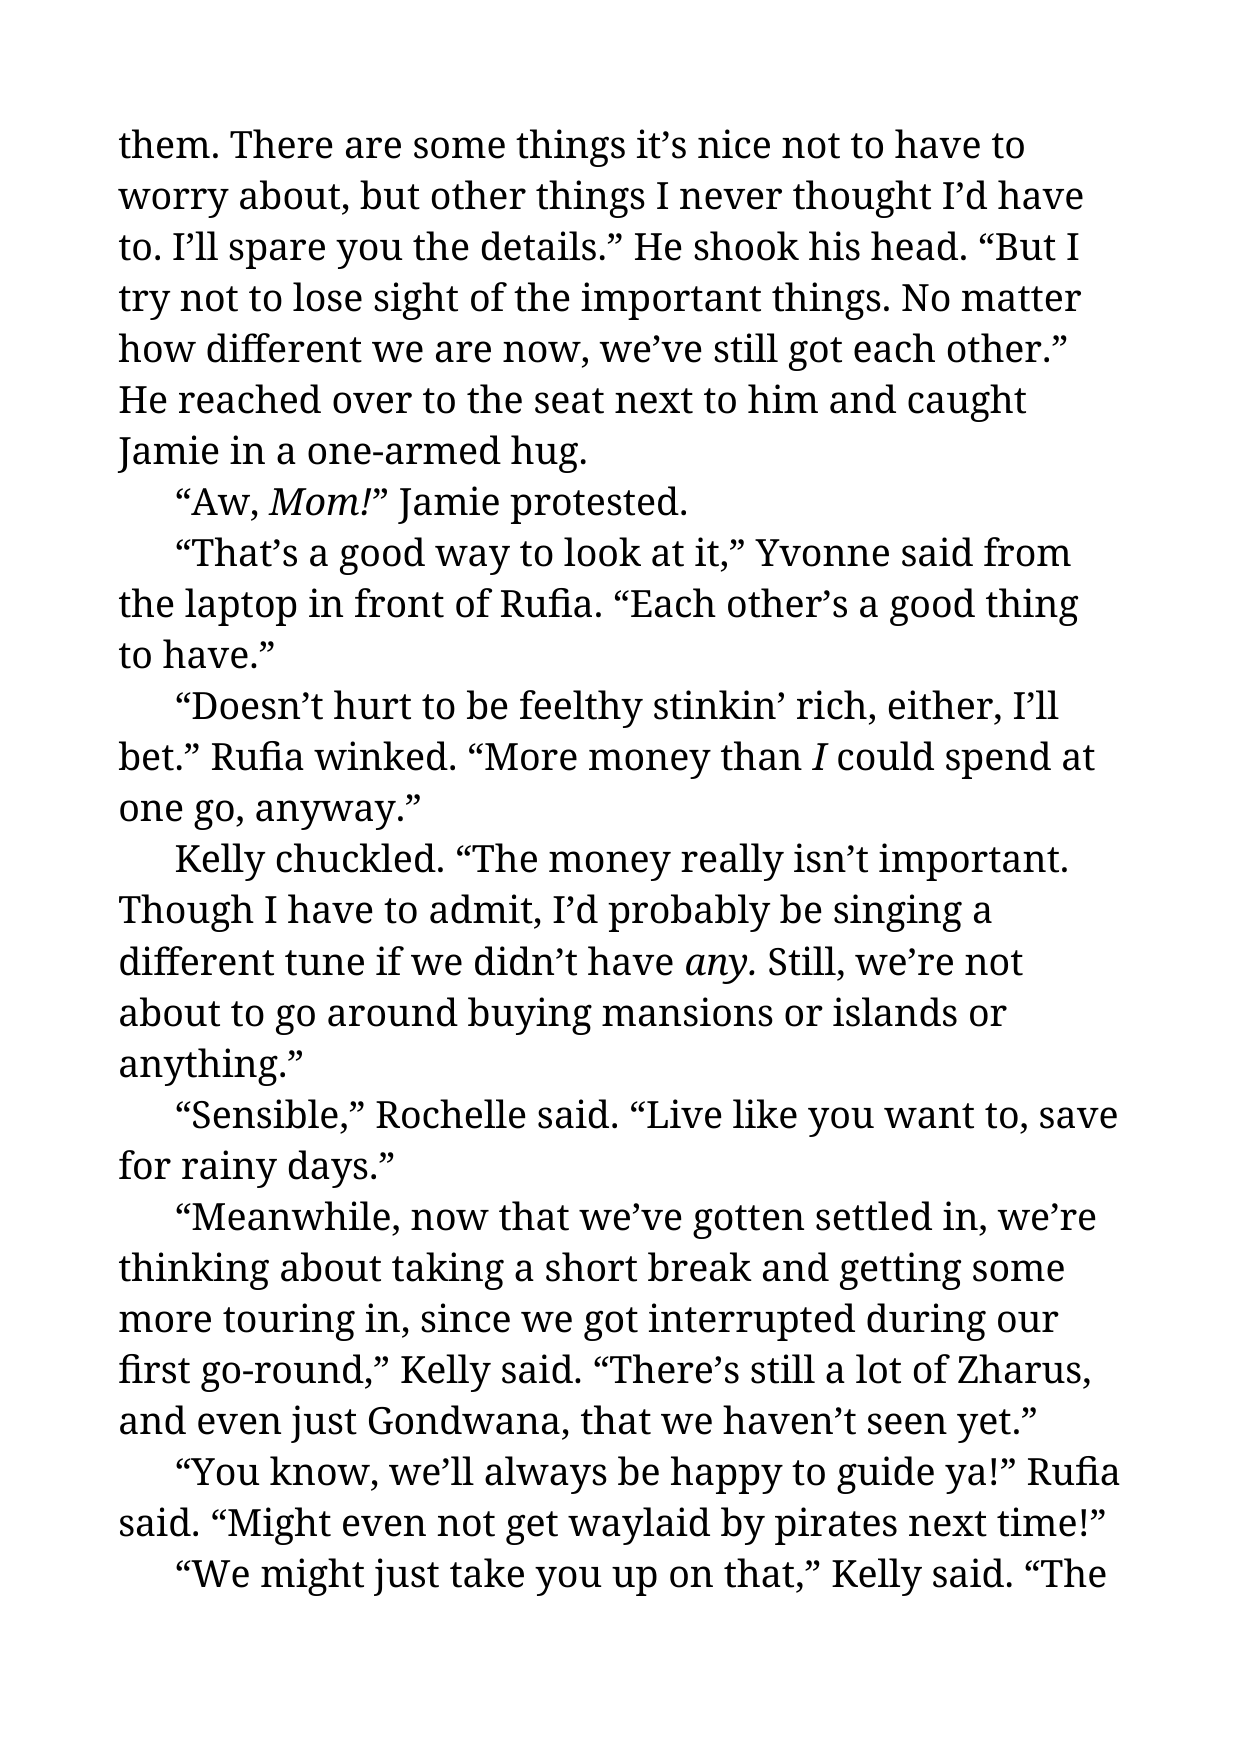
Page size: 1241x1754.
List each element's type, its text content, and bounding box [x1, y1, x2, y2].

text “Sensible,” Rochelle said. “Live like you want to, save for rainy days.” [118, 1088, 1122, 1190]
text “You know, we’ll always be happy to guide ya!” Rufia said. “Might even not get waylaid by pirates next time!” [118, 1445, 1122, 1547]
text “We might just take you up on that,” Kelly said. “The [118, 1547, 1122, 1598]
text Kelly chuckled. “The money really isn’t important. Though I have to admit, I’d probably be singing a different tune if we didn’t have any. Still, we’re not about to go around buying mansions or islands or anything.” [118, 833, 1122, 1088]
text “Aw, Mom!” Jamie protested. [118, 475, 1122, 526]
text “Meanwhile, now that we’ve gotten settled in, we’re thinking about taking a short break and getting some more touring in, since we got interrupted during our first go-round,” Kelly said. “There’s still a lot of Zharus, and even just Gondwana, that we haven’t seen yet.” [118, 1190, 1122, 1445]
text “That’s a good way to look at it,” Yvonne said from the laptop in front of Rufia. “Each other’s a good thing to have.” [118, 526, 1122, 679]
text “Doesn’t hurt to be feelthy stinkin’ rich, either, I’ll bet.” Rufia winked. “More money than I could spend at one go, anyway.” [118, 679, 1122, 833]
text them. There are some things it’s nice not to have to worry about, but other things I never thought I’d have to. I’ll spare you the details.” He shook his head. “But I try not to lose sight of the important things. No matter how different we are now, we’ve still got each other.” He reached over to the seat next to him and caught Jamie in a one-armed hug. [118, 118, 1122, 475]
